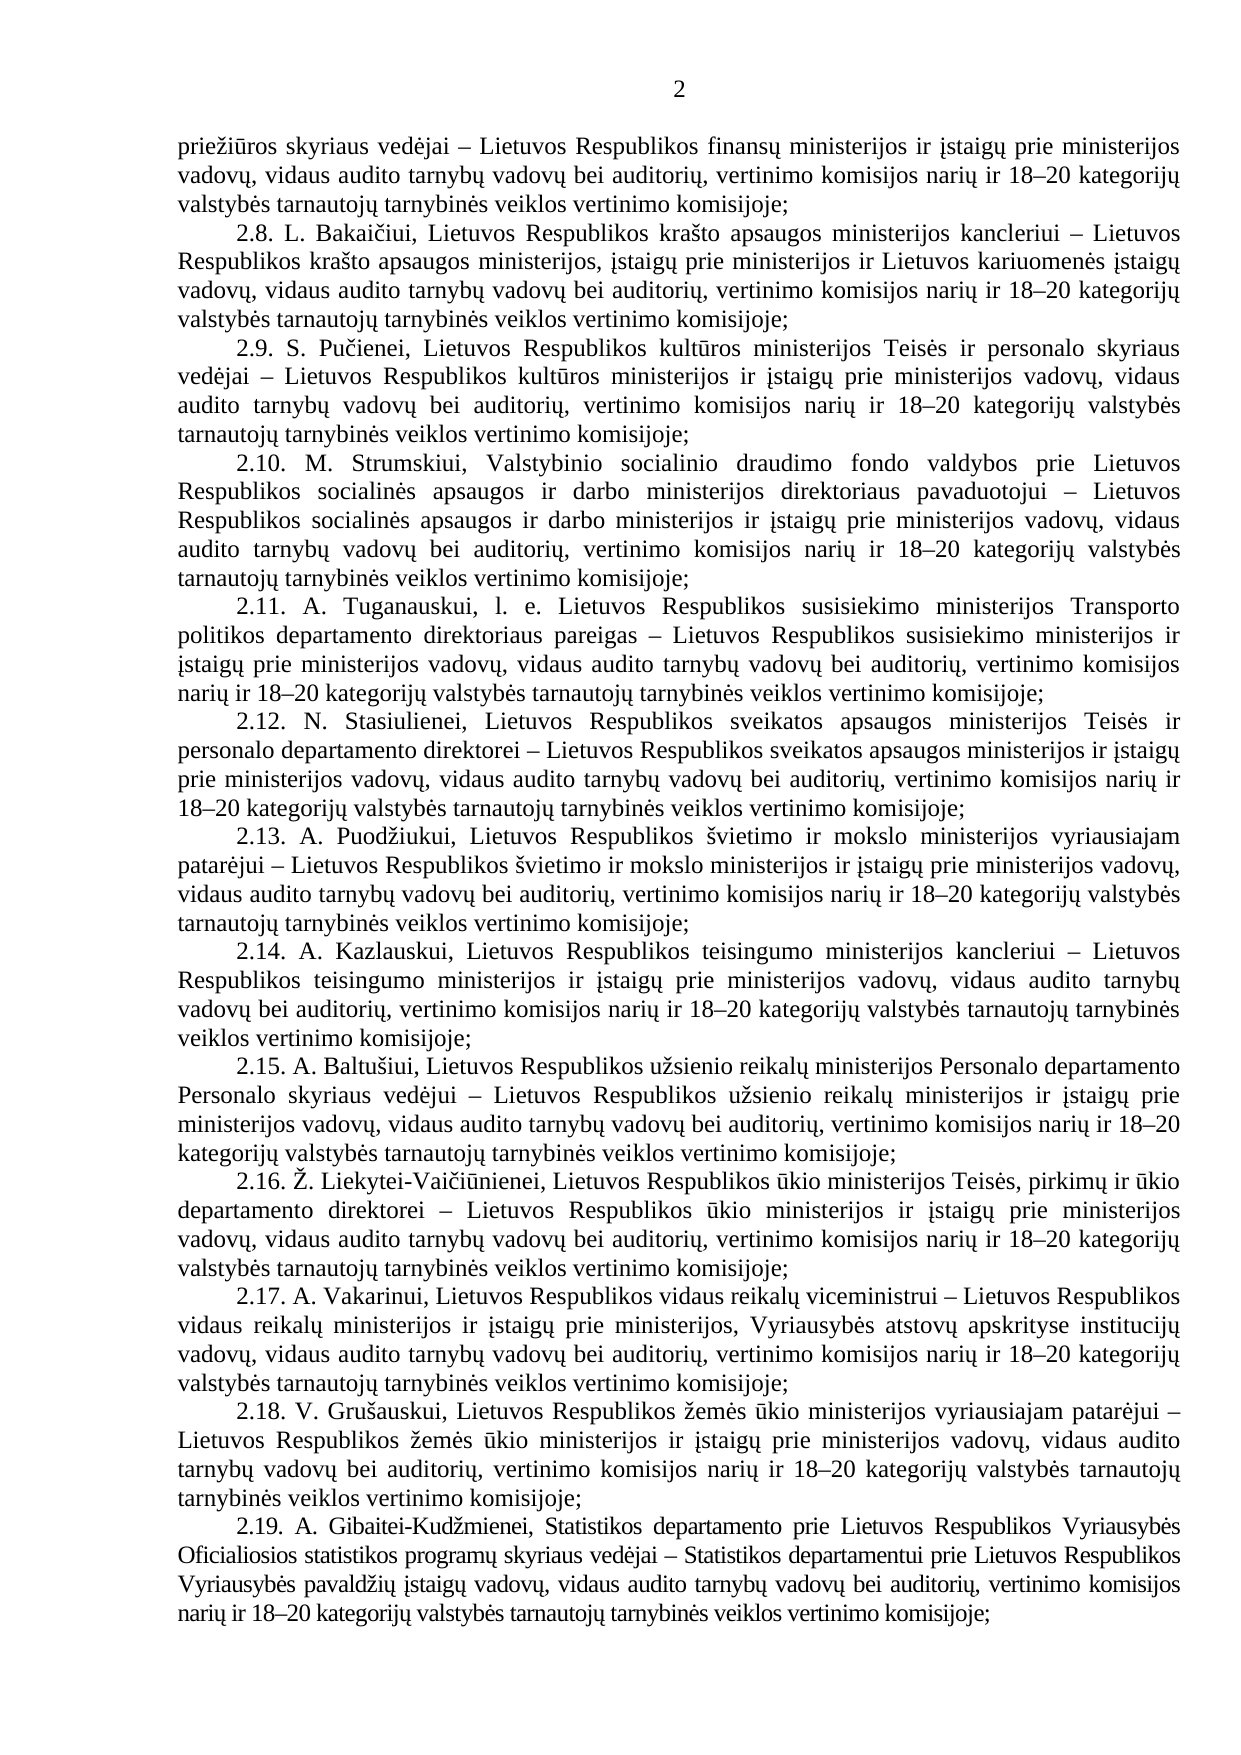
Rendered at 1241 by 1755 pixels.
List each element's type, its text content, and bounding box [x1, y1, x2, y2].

text 2.17. A. Vakarinui, Lietuvos Respublikos vidaus reikalų viceministrui – Lietuvos Respublikos vidaus reikalų ministerijos ir įstaigų prie ministerijos, Vyriausybės atstovų apskrityse institucijų vadovų, vidaus audito tarnybų vadovų bei auditorių, vertinimo komisijos narių ir 18–20 kategorijų valstybės tarnautojų tarnybinės veiklos vertinimo komisijoje; [177, 1281, 1181, 1396]
text 2.19. A. Gibaitei-Kudžmienei, Statistikos departamento prie Lietuvos Respublikos Vyriausybės Oficialiosios statistikos programų skyriaus vedėjai – Statistikos departamentui prie Lietuvos Respublikos Vyriausybės pavaldžių įstaigų vadovų, vidaus audito tarnybų vadovų bei auditorių, vertinimo komisijos narių ir 18–20 kategorijų valstybės tarnautojų tarnybinės veiklos vertinimo komisijoje; [177, 1511, 1181, 1626]
text 2.11. A. Tuganauskui, l. e. Lietuvos Respublikos susisiekimo ministerijos Transporto politikos departamento direktoriaus pareigas – Lietuvos Respublikos susisiekimo ministerijos ir įstaigų prie ministerijos vadovų, vidaus audito tarnybų vadovų bei auditorių, vertinimo komisijos narių ir 18–20 kategorijų valstybės tarnautojų tarnybinės veiklos vertinimo komisijoje; [177, 591, 1181, 706]
text 2.18. V. Grušauskui, Lietuvos Respublikos žemės ūkio ministerijos vyriausiajam patarėjui – Lietuvos Respublikos žemės ūkio ministerijos ir įstaigų prie ministerijos vadovų, vidaus audito tarnybų vadovų bei auditorių, vertinimo komisijos narių ir 18–20 kategorijų valstybės tarnautojų tarnybinės veiklos vertinimo komisijoje; [177, 1396, 1181, 1511]
text priežiūros skyriaus vedėjai – Lietuvos Respublikos finansų ministerijos ir įstaigų prie ministerijos vadovų, vidaus audito tarnybų vadovų bei auditorių, vertinimo komisijos narių ir 18–20 kategorijų valstybės tarnautojų tarnybinės veiklos vertinimo komisijoje; [177, 131, 1181, 218]
text 2.15. A. Baltušiui, Lietuvos Respublikos užsienio reikalų ministerijos Personalo departamento Personalo skyriaus vedėjui – Lietuvos Respublikos užsienio reikalų ministerijos ir įstaigų prie ministerijos vadovų, vidaus audito tarnybų vadovų bei auditorių, vertinimo komisijos narių ir 18–20 kategorijų valstybės tarnautojų tarnybinės veiklos vertinimo komisijoje; [177, 1051, 1181, 1166]
text 2.9. S. Pučienei, Lietuvos Respublikos kultūros ministerijos Teisės ir personalo skyriaus vedėjai – Lietuvos Respublikos kultūros ministerijos ir įstaigų prie ministerijos vadovų, vidaus audito tarnybų vadovų bei auditorių, vertinimo komisijos narių ir 18–20 kategorijų valstybės tarnautojų tarnybinės veiklos vertinimo komisijoje; [177, 333, 1181, 448]
text 2.14. A. Kazlauskui, Lietuvos Respublikos teisingumo ministerijos kancleriui – Lietuvos Respublikos teisingumo ministerijos ir įstaigų prie ministerijos vadovų, vidaus audito tarnybų vadovų bei auditorių, vertinimo komisijos narių ir 18–20 kategorijų valstybės tarnautojų tarnybinės veiklos vertinimo komisijoje; [177, 936, 1181, 1051]
text 2.13. A. Puodžiukui, Lietuvos Respublikos švietimo ir mokslo ministerijos vyriausiajam patarėjui – Lietuvos Respublikos švietimo ir mokslo ministerijos ir įstaigų prie ministerijos vadovų, vidaus audito tarnybų vadovų bei auditorių, vertinimo komisijos narių ir 18–20 kategorijų valstybės tarnautojų tarnybinės veiklos vertinimo komisijoje; [177, 821, 1181, 936]
text 2.8. L. Bakaičiui, Lietuvos Respublikos krašto apsaugos ministerijos kancleriui – Lietuvos Respublikos krašto apsaugos ministerijos, įstaigų prie ministerijos ir Lietuvos kariuomenės įstaigų vadovų, vidaus audito tarnybų vadovų bei auditorių, vertinimo komisijos narių ir 18–20 kategorijų valstybės tarnautojų tarnybinės veiklos vertinimo komisijoje; [177, 218, 1181, 333]
text 2.12. N. Stasiulienei, Lietuvos Respublikos sveikatos apsaugos ministerijos Teisės ir personalo departamento direktorei – Lietuvos Respublikos sveikatos apsaugos ministerijos ir įstaigų prie ministerijos vadovų, vidaus audito tarnybų vadovų bei auditorių, vertinimo komisijos narių ir 18–20 kategorijų valstybės tarnautojų tarnybinės veiklos vertinimo komisijoje; [177, 706, 1181, 821]
text 2.10. M. Strumskiui, Valstybinio socialinio draudimo fondo valdybos prie Lietuvos Respublikos socialinės apsaugos ir darbo ministerijos direktoriaus pavaduotojui – Lietuvos Respublikos socialinės apsaugos ir darbo ministerijos ir įstaigų prie ministerijos vadovų, vidaus audito tarnybų vadovų bei auditorių, vertinimo komisijos narių ir 18–20 kategorijų valstybės tarnautojų tarnybinės veiklos vertinimo komisijoje; [177, 448, 1181, 591]
text 2.16. Ž. Liekytei-Vaičiūnienei, Lietuvos Respublikos ūkio ministerijos Teisės, pirkimų ir ūkio departamento direktorei – Lietuvos Respublikos ūkio ministerijos ir įstaigų prie ministerijos vadovų, vidaus audito tarnybų vadovų bei auditorių, vertinimo komisijos narių ir 18–20 kategorijų valstybės tarnautojų tarnybinės veiklos vertinimo komisijoje; [177, 1166, 1181, 1281]
